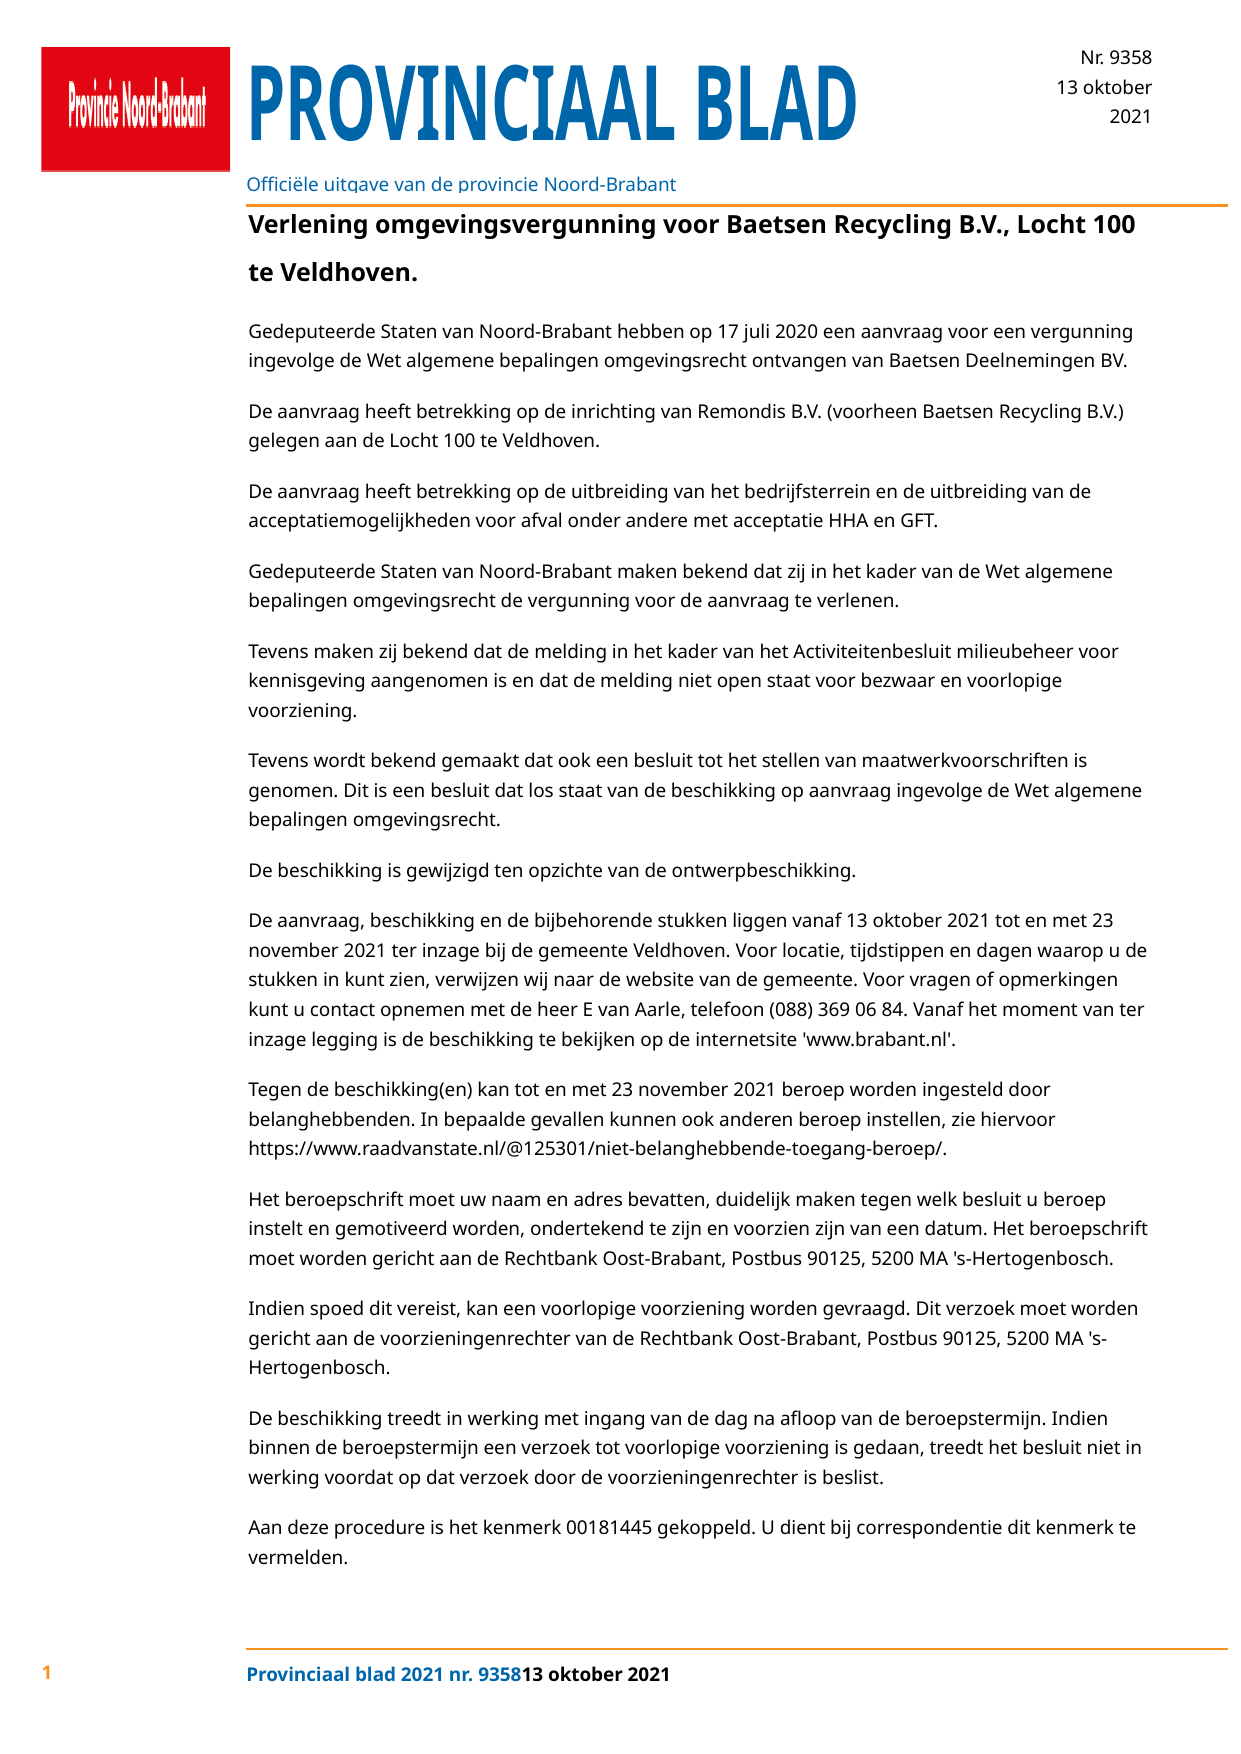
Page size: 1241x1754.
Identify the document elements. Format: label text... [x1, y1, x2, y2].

text Het beroepschrift moet uw naam en adres bevatten, duidelijk maken tegen welk besluit u beroep instelt en gemotiveerd worden, ondertekend te zijn en voorzien zijn van een datum. Het beroepschrift moet worden gericht aan de Rechtbank Oost-Brabant, Postbus 90125, 5200 MA 's-Hertogenbosch. [248, 1186, 1152, 1271]
text De beschikking is gewijzigd ten opzichte van de ontwerpbeschikking. [248, 857, 1152, 883]
text De aanvraag heeft betrekking op de inrichting van Remondis B.V. (voorheen Baetsen Recycling B.V.) gelegen aan de Locht 100 te Veldhoven. [248, 398, 1152, 453]
text Gedeputeerde Staten van Noord-Brabant hebben op 17 juli 2020 een aanvraag voor een vergunning ingevolge de Wet algemene bepalingen omgevingsrecht ontvangen van Baetsen Deelnemingen BV. [248, 318, 1152, 373]
text Tevens maken zij bekend dat de melding in het kader van het Activiteitenbesluit milieubeheer voor kennisgeving aangenomen is en dat de melding niet open staat voor bezwaar en voorlopige voorziening. [248, 638, 1152, 723]
picture [41, 47, 231, 172]
text Tegen de beschikking(en) kan tot en met 23 november 2021 beroep worden ingesteld door belanghebbenden. In bepaalde gevallen kunnen ook anderen beroep instellen, zie hiervoor https://www.raadvanstate.nl/@125301/niet-belanghebbende-toegang-beroep/. [248, 1076, 1152, 1161]
text Tevens wordt bekend gemaakt dat ook een besluit tot het stellen van maatwerkvoorschriften is genomen. Dit is een besluit dat los staat van de beschikking op aanvraag ingevolge de Wet algemene bepalingen omgevingsrecht. [248, 747, 1152, 832]
text De aanvraag, beschikking en de bijbehorende stukken liggen vanaf 13 oktober 2021 tot en met 23 november 2021 ter inzage bij de gemeente Veldhoven. Voor locatie, tijdstippen en dagen waarop u de stukken in kunt zien, verwijzen wij naar de website van de gemeente. Voor vragen of opmerkingen kunt u contact opnemen met de heer E van Aarle, telefoon (088) 369 06 84. Vanaf het moment van ter inzage legging is de beschikking te bekijken op de internetsite 'www.brabant.nl'. [248, 907, 1152, 1052]
text Indien spoed dit vereist, kan een voorlopige voorziening worden gevraagd. Dit verzoek moet worden gericht aan de voorzieningenrechter van de Rechtbank Oost-Brabant, Postbus 90125, 5200 MA 's-Hertogenbosch. [248, 1295, 1152, 1380]
text Gedeputeerde Staten van Noord-Brabant maken bekend dat zij in het kader van de Wet algemene bepalingen omgevingsrecht de vergunning voor de aanvraag te verlenen. [248, 558, 1152, 613]
text Verlening omgevingsvergunning voor Baetsen Recycling B.V., Locht 100 te Veldhoven. [248, 207, 1152, 288]
text De beschikking treedt in werking met ingang van de dag na afloop van de beroepstermijn. Indien binnen de beroepstermijn een verzoek tot voorlopige voorziening is gedaan, treedt het besluit niet in werking voordat op dat verzoek door de voorzieningenrechter is beslist. [248, 1405, 1152, 1490]
text De aanvraag heeft betrekking op de uitbreiding van het bedrijfsterrein en de uitbreiding van de acceptatiemogelijkheden voor afval onder andere met acceptatie HHA en GFT. [248, 478, 1152, 533]
text Aan deze procedure is het kenmerk 00181445 gekoppeld. U dient bij correspondentie dit kenmerk te vermelden. [248, 1514, 1152, 1570]
